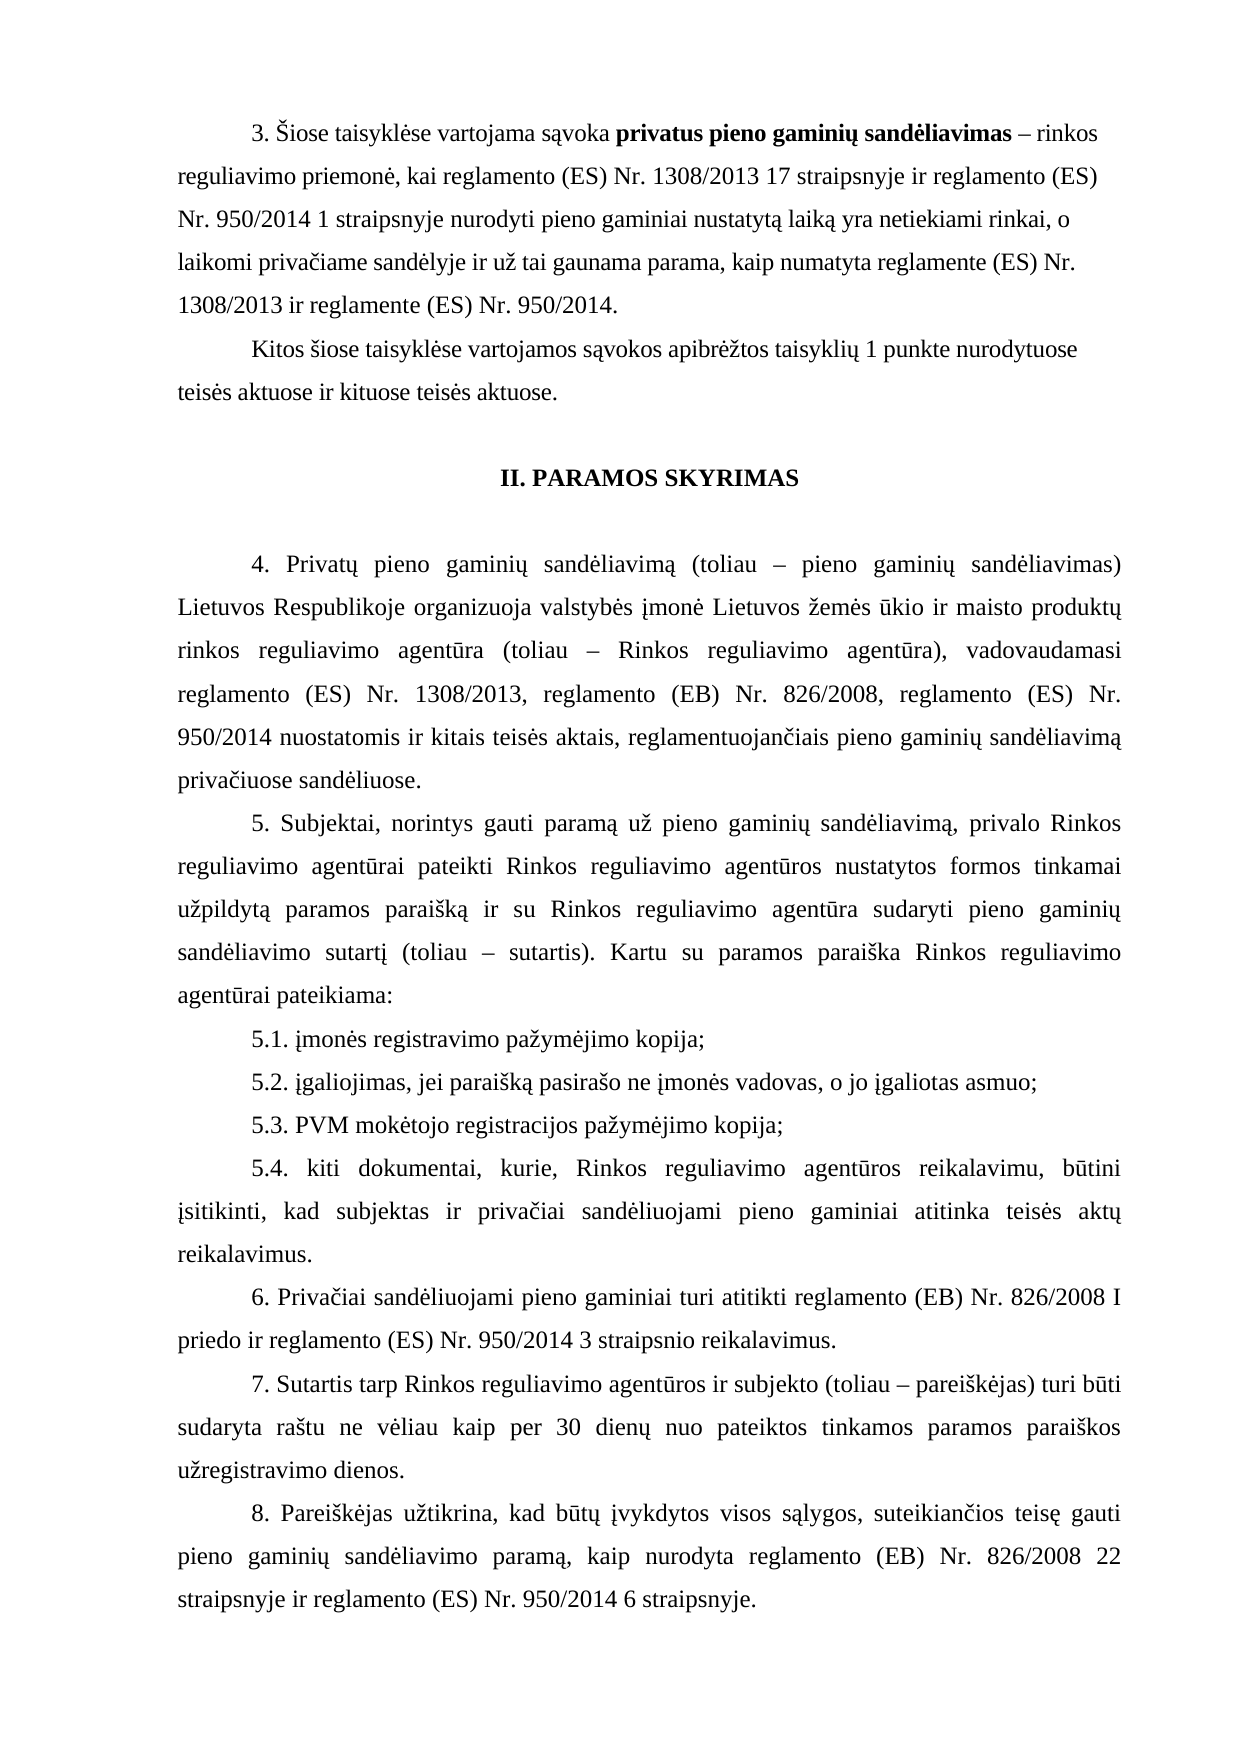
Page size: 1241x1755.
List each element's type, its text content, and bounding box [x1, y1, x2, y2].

text 5.1. įmonės registravimo pažymėjimo kopija; [177, 1024, 1122, 1052]
text Kitos šiose taisyklėse vartojamos sąvokos apibrėžtos taisyklių 1 punkte nurodytuose teisės aktuose ir kituose teisės aktuose. [177, 334, 1122, 406]
text 6. Privačiai sandėliuojami pieno gaminiai turi atitikti reglamento (EB) Nr. 826/2008 I priedo ir reglamento (ES) Nr. 950/2014 3 straipsnio reikalavimus. [177, 1282, 1122, 1354]
text 7. Sutartis tarp Rinkos reguliavimo agentūros ir subjekto (toliau – pareiškėjas) turi būti sudaryta raštu ne vėliau kaip per 30 dienų nuo pateiktos tinkamos paramos paraiškos užregistravimo dienos. [177, 1369, 1122, 1484]
text 3. Šiose taisyklėse vartojama sąvoka privatus pieno gaminių sandėliavimas – rinkos reguliavimo priemonė, kai reglamento (ES) Nr. 1308/2013 17 straipsnyje ir reglamento (ES) Nr. 950/2014 1 straipsnyje nurodyti pieno gaminiai nustatytą laiką yra netiekiami rinkai, o laikomi privačiame sandėlyje ir už tai gaunama parama, kaip numatyta reglamente (ES) Nr. 1308/2013 ir reglamente (ES) Nr. 950/2014. [177, 118, 1122, 319]
text 8. Pareiškėjas užtikrina, kad būtų įvykdytos visos sąlygos, suteikiančios teisę gauti pieno gaminių sandėliavimo paramą, kaip nurodyta reglamento (EB) Nr. 826/2008 22 straipsnyje ir reglamento (ES) Nr. 950/2014 6 straipsnyje. [177, 1498, 1122, 1613]
text 5.2. įgaliojimas, jei paraišką pasirašo ne įmonės vadovas, o jo įgaliotas asmuo; [177, 1067, 1122, 1096]
text 5. Subjektai, norintys gauti paramą už pieno gaminių sandėliavimą, privalo Rinkos reguliavimo agentūrai pateikti Rinkos reguliavimo agentūros nustatytos formos tinkamai užpildytą paramos paraišką ir su Rinkos reguliavimo agentūra sudaryti pieno gaminių sandėliavimo sutartį (toliau – sutartis). Kartu su paramos paraiška Rinkos reguliavimo agentūrai pateikiama: [177, 808, 1122, 1009]
text 5.4. kiti dokumentai, kurie, Rinkos reguliavimo agentūros reikalavimu, būtini įsitikinti, kad subjektas ir privačiai sandėliuojami pieno gaminiai atitinka teisės aktų reikalavimus. [177, 1153, 1122, 1268]
text 4. Privatų pieno gaminių sandėliavimą (toliau – pieno gaminių sandėliavimas) Lietuvos Respublikoje organizuoja valstybės įmonė Lietuvos žemės ūkio ir maisto produktų rinkos reguliavimo agentūra (toliau – Rinkos reguliavimo agentūra), vadovaudamasi reglamento (ES) Nr. 1308/2013, reglamento (EB) Nr. 826/2008, reglamento (ES) Nr. 950/2014 nuostatomis ir kitais teisės aktais, reglamentuojančiais pieno gaminių sandėliavimą privačiuose sandėliuose. [177, 549, 1122, 794]
text II. PARAMOS SKYRIMAS [177, 463, 1122, 492]
text 5.3. PVM mokėtojo registracijos pažymėjimo kopija; [177, 1110, 1122, 1139]
